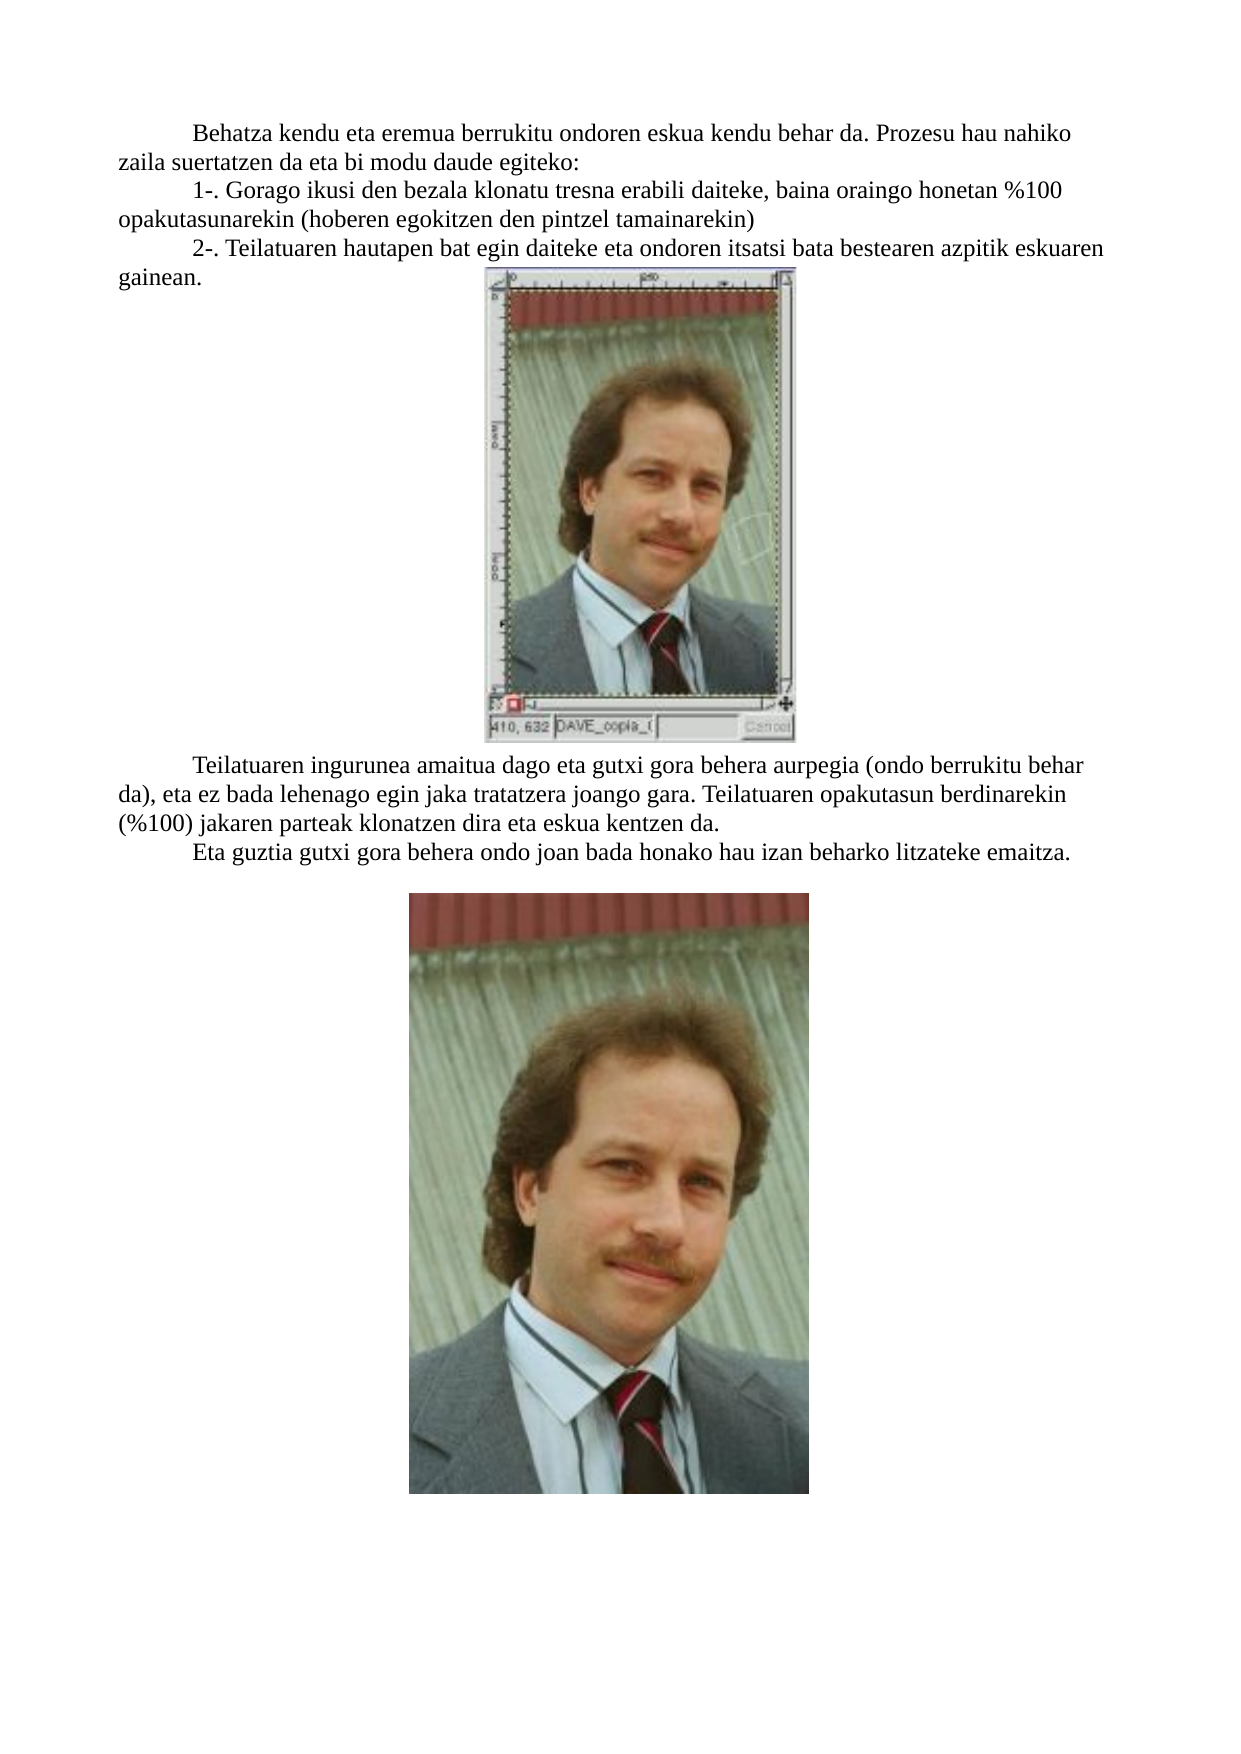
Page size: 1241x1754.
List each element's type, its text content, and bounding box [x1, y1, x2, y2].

text Behatza kendu eta eremua berrukitu ondoren eskua kendu behar da. Prozesu hau nahiko zaila suertatzen da eta bi modu daude egiteko: [118, 118, 1122, 176]
picture [409, 893, 809, 1494]
text 2-. Teilatuaren hautapen bat egin daiteke eta ondoren itsatsi bata bestearen azpitik eskuaren gainean. [118, 233, 1122, 291]
text Teilatuaren ingurunea amaitua dago eta gutxi gora behera aurpegia (ondo berrukitu behar da), eta ez bada lehenago egin jaka tratatzera joango gara. Teilatuaren opakutasun berdinarekin (%100) jakaren parteak klonatzen dira eta eskua kentzen da. [118, 751, 1122, 837]
text 1-. Gorago ikusi den bezala klonatu tresna erabili daiteke, baina oraingo honetan %100 opakutasunarekin (hoberen egokitzen den pintzel tamainarekin) [118, 176, 1122, 233]
text Eta guztia gutxi gora behera ondo joan bada honako hau izan beharko litzateke emaitza. [118, 837, 1122, 866]
picture [484, 267, 797, 743]
